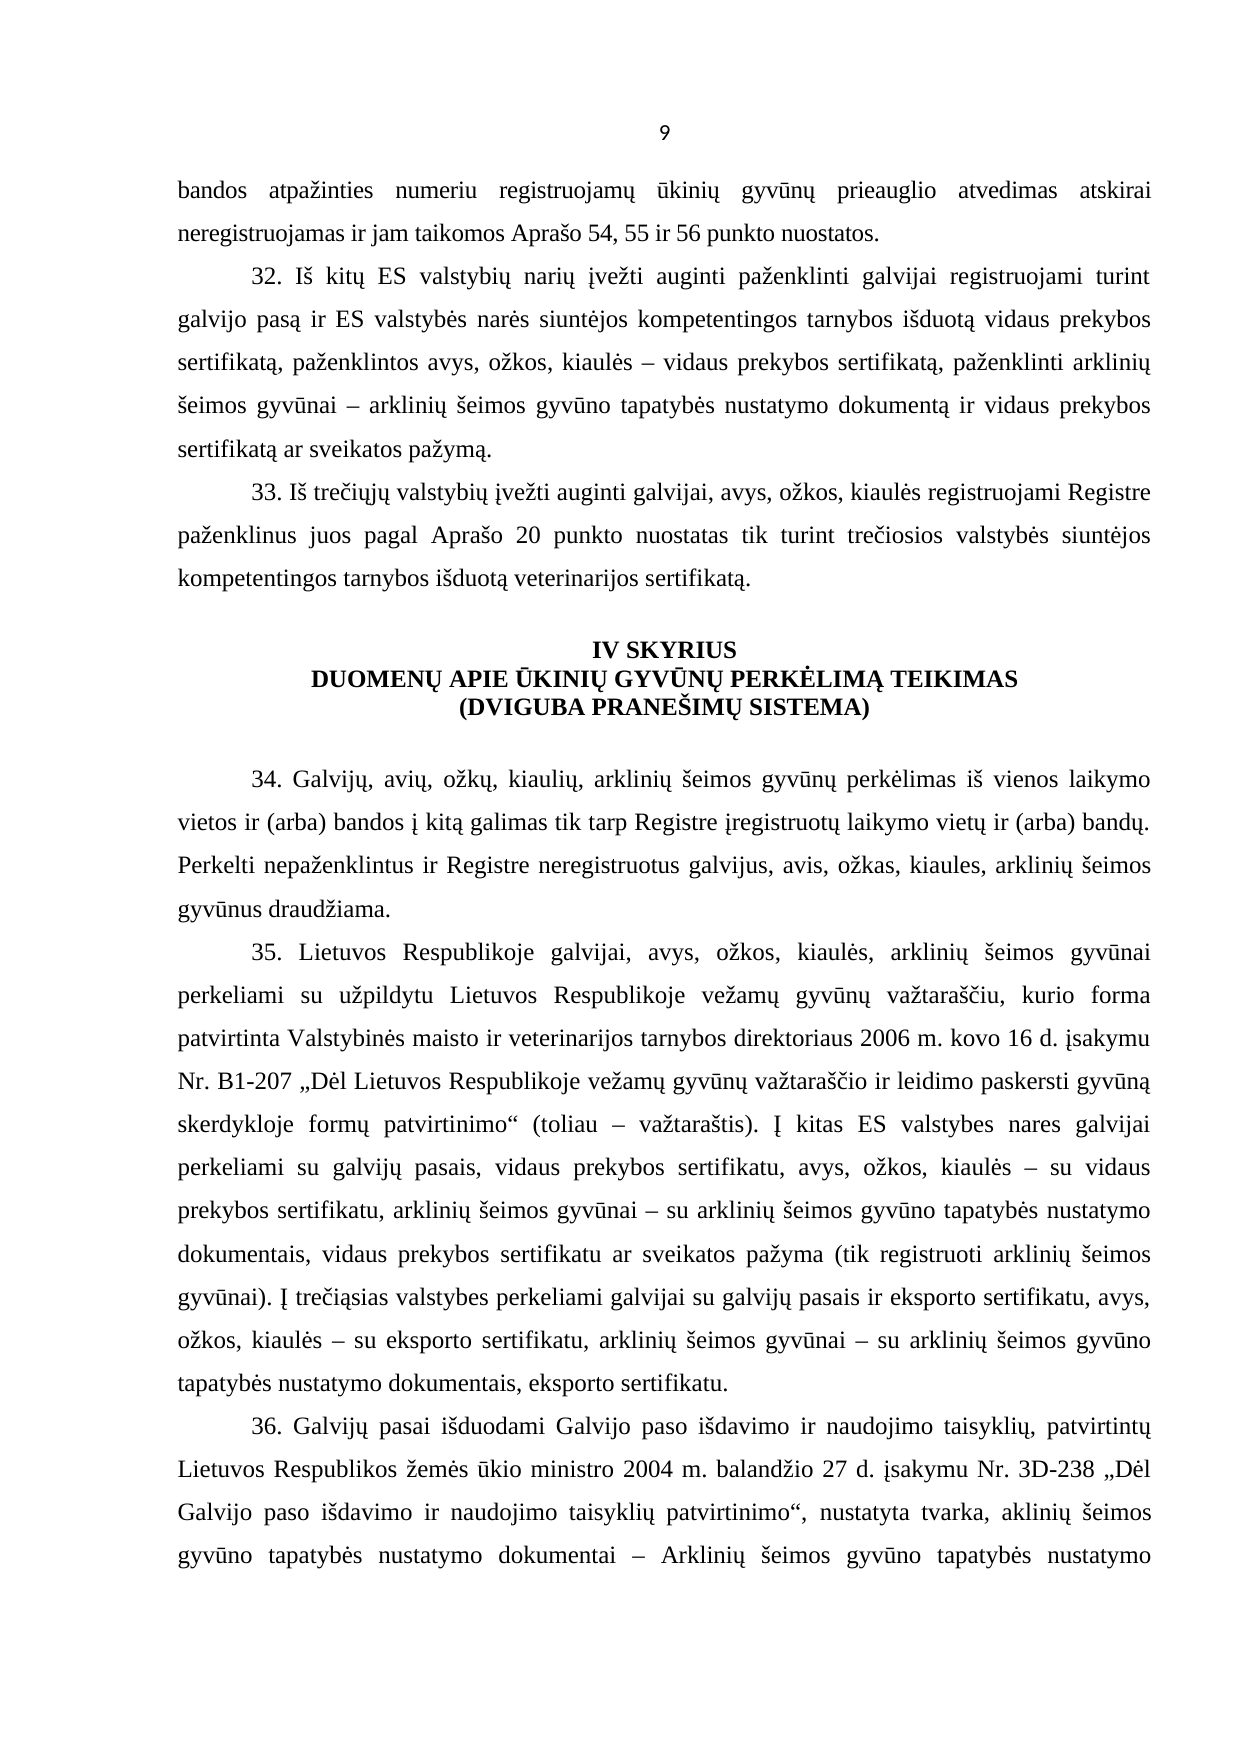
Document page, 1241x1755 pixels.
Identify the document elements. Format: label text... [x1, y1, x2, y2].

text 35. Lietuvos Respublikoje galvijai, avys, ožkos, kiaulės, arklinių šeimos gyvūnai perkeliami su užpildytu Lietuvos Respublikoje vežamų gyvūnų važtaraščiu, kurio forma patvirtinta Valstybinės maisto ir veterinarijos tarnybos direktoriaus 2006 m. kovo 16 d. įsakymu Nr. B1-207 „Dėl Lietuvos Respublikoje vežamų gyvūnų važtaraščio ir leidimo paskersti gyvūną skerdykloje formų patvirtinimo“ (toliau – važtaraštis). Į kitas ES valstybes nares galvijai perkeliami su galvijų pasais, vidaus prekybos sertifikatu, avys, ožkos, kiaulės – su vidaus prekybos sertifikatu, arklinių šeimos gyvūnai – su arklinių šeimos gyvūno tapatybės nustatymo dokumentais, vidaus prekybos sertifikatu ar sveikatos pažyma (tik registruoti arklinių šeimos gyvūnai). Į trečiąsias valstybes perkeliami galvijai su galvijų pasais ir eksporto sertifikatu, avys, ožkos, kiaulės – su eksporto sertifikatu, arklinių šeimos gyvūnai – su arklinių šeimos gyvūno tapatybės nustatymo dokumentais, eksporto sertifikatu. [177, 937, 1152, 1397]
text 34. Galvijų, avių, ožkų, kiaulių, arklinių šeimos gyvūnų perkėlimas iš vienos laikymo vietos ir (arba) bandos į kitą galimas tik tarp Registre įregistruotų laikymo vietų ir (arba) bandų. Perkelti nepaženklintus ir Registre neregistruotus galvijus, avis, ožkas, kiaules, arklinių šeimos gyvūnus draudžiama. [177, 764, 1152, 922]
text bandos atpažinties numeriu registruojamų ūkinių gyvūnų prieauglio atvedimas atskirai neregistruojamas ir jam taikomos Aprašo 54, 55 ir 56 punkto nuostatos. [177, 175, 1152, 247]
text DUOMENŲ APIE ŪKINIŲ GYVŪNŲ PERKĖLIMĄ TEIKIMAS [177, 664, 1152, 692]
text IV SKYRIUS [177, 635, 1152, 664]
text (DVIGUBA PRANEŠIMŲ SISTEMA) [177, 692, 1152, 721]
text 36. Galvijų pasai išduodami Galvijo paso išdavimo ir naudojimo taisyklių, patvirtintų Lietuvos Respublikos žemės ūkio ministro 2004 m. balandžio 27 d. įsakymu Nr. 3D-238 „Dėl Galvijo paso išdavimo ir naudojimo taisyklių patvirtinimo“, nustatyta tvarka, aklinių šeimos gyvūno tapatybės nustatymo dokumentai – Arklinių šeimos gyvūno tapatybės nustatymo [177, 1411, 1152, 1569]
text 33. Iš trečiųjų valstybių įvežti auginti galvijai, avys, ožkos, kiaulės registruojami Registre paženklinus juos pagal Aprašo 20 punkto nuostatas tik turint trečiosios valstybės siuntėjos kompetentingos tarnybos išduotą veterinarijos sertifikatą. [177, 477, 1152, 592]
text 32. Iš kitų ES valstybių narių įvežti auginti paženklinti galvijai registruojami turint galvijo pasą ir ES valstybės narės siuntėjos kompetentingos tarnybos išduotą vidaus prekybos sertifikatą, paženklintos avys, ožkos, kiaulės – vidaus prekybos sertifikatą, paženklinti arklinių šeimos gyvūnai – arklinių šeimos gyvūno tapatybės nustatymo dokumentą ir vidaus prekybos sertifikatą ar sveikatos pažymą. [177, 261, 1152, 462]
